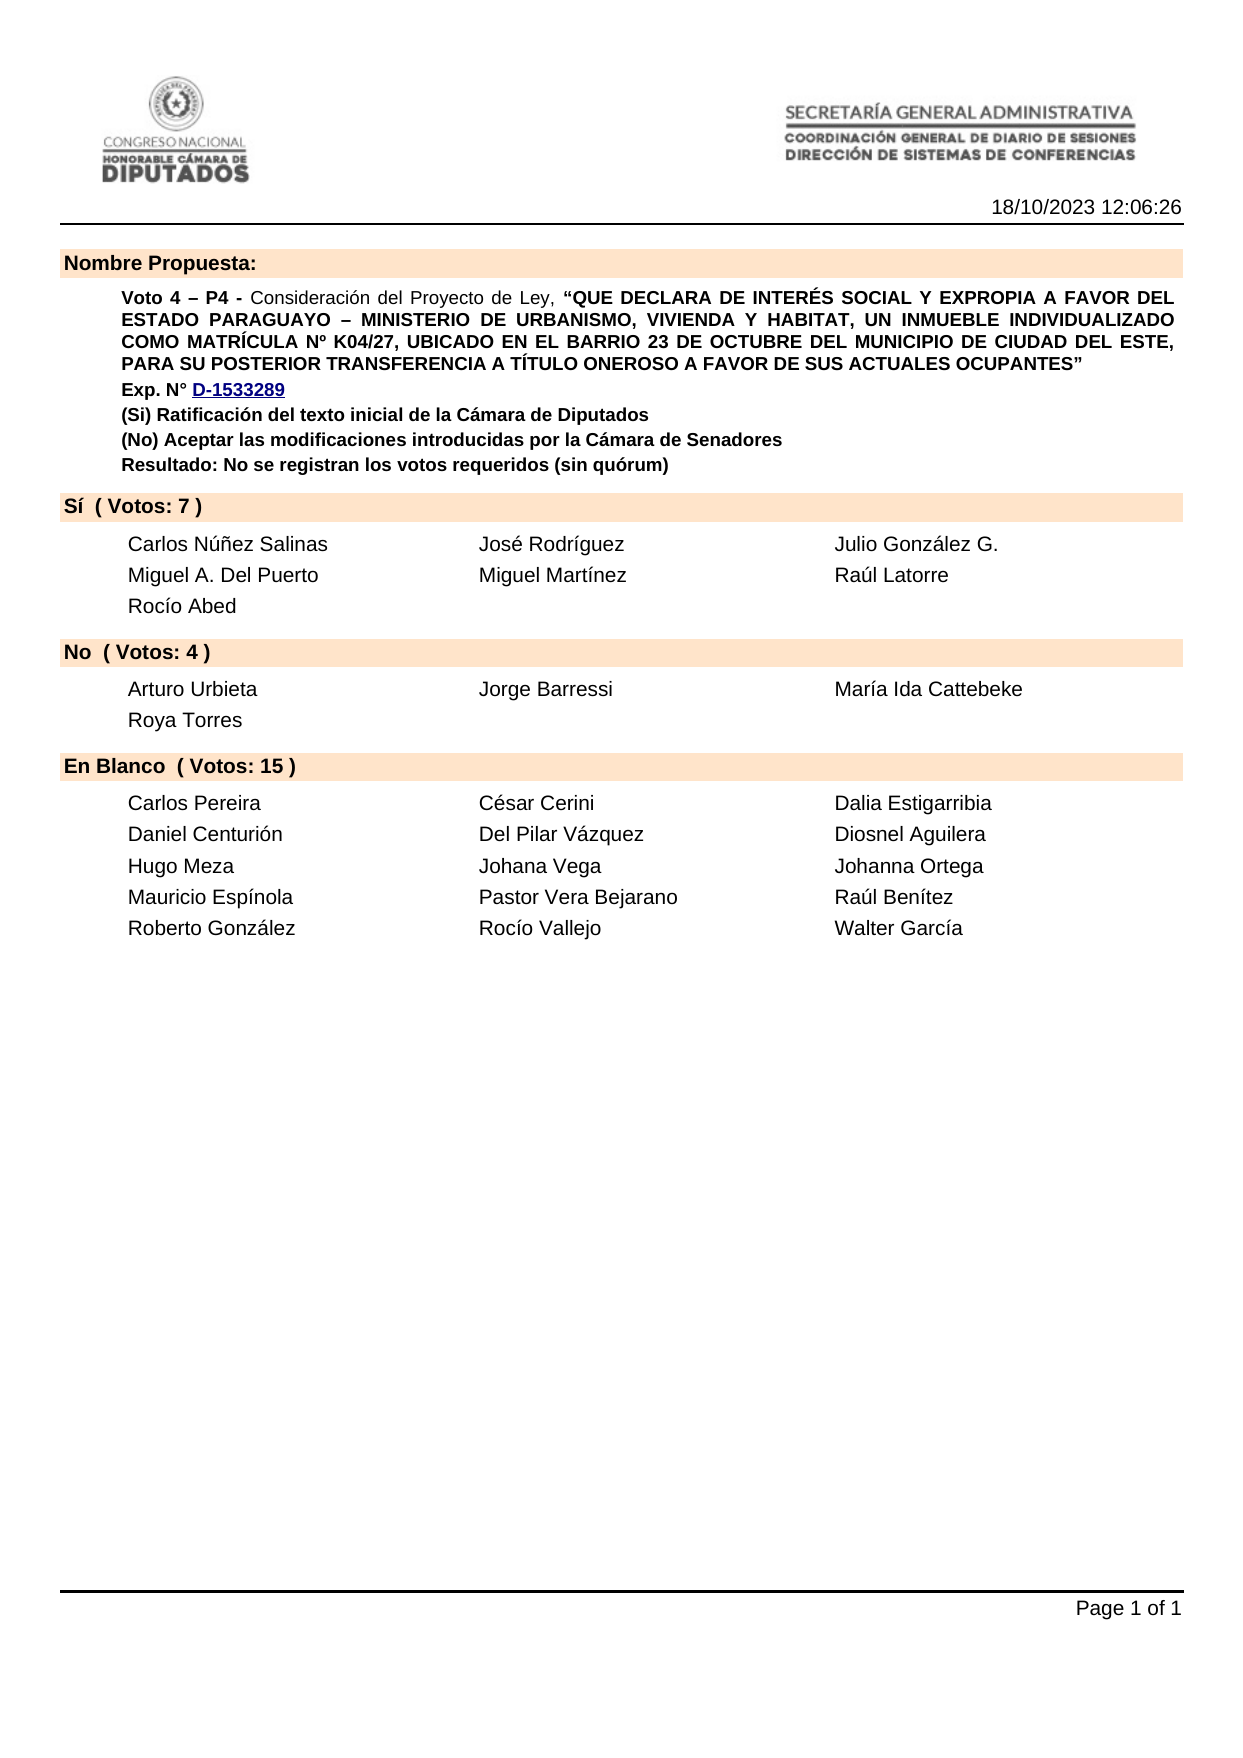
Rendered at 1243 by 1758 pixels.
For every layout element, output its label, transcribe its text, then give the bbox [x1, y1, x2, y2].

table_cell [1168, 530, 1183, 638]
table_cell [60, 278, 1183, 283]
table_cell Diosnel Aguilera [831, 821, 1168, 849]
table_cell [831, 1126, 1168, 1154]
table_cell [1168, 676, 1183, 753]
table_cell [476, 1377, 815, 1405]
table_cell [476, 1251, 815, 1280]
table_cell María Ida Cattebeke [831, 676, 1168, 704]
table_cell [60, 961, 1183, 969]
table_header 18/10/2023 12:06:26 [649, 189, 1183, 223]
table_cell [1184, 884, 1189, 912]
table_cell [831, 1283, 1168, 1311]
table_cell Julio González G. [831, 530, 1168, 559]
table_cell [476, 1220, 815, 1249]
table_cell [1184, 593, 1189, 621]
table_cell [476, 1189, 815, 1217]
table_cell [1184, 753, 1189, 781]
table_cell [831, 1314, 1168, 1343]
table_cell [476, 1001, 815, 1029]
table_cell Jorge Barressi [476, 676, 815, 704]
table_cell [125, 1377, 462, 1405]
table_cell [125, 1158, 462, 1186]
table_cell [125, 1126, 462, 1154]
table_cell Mauricio Espínola [125, 884, 462, 912]
table_cell [1184, 1283, 1189, 1311]
table_cell [125, 944, 462, 961]
table_cell [1184, 1001, 1189, 1029]
table_cell [1184, 961, 1189, 969]
table_cell [125, 1063, 462, 1092]
table_cell [831, 704, 1168, 753]
table_cell Rocío Vallejo [476, 915, 815, 944]
table_cell [831, 1405, 1168, 1590]
table_cell [60, 969, 124, 1590]
table_cell [1184, 736, 1189, 753]
table_cell Nombre Propuesta: [60, 249, 1183, 278]
table_cell [1184, 1063, 1189, 1092]
table_cell Dalia Estigarribia [831, 790, 1168, 818]
table_cell Roberto González [125, 915, 462, 944]
table_cell Del Pilar Vázquez [476, 821, 815, 849]
table_cell [831, 1377, 1168, 1405]
table_cell Raúl Benítez [831, 884, 1168, 912]
table_cell [1184, 1251, 1189, 1280]
table_cell [125, 969, 462, 998]
table_cell [1184, 1032, 1189, 1061]
table_cell [1184, 249, 1189, 278]
table_cell [1168, 790, 1183, 961]
table_cell [476, 704, 815, 753]
table_cell Voto 4 – P4 - Consideración del Proyecto de Ley, “QUE DECLARA DE INTERÉS SOCIAL Y EXPROPIA A FAVOR DEL ESTADO PARAGUAYO – MINISTERIO DE URBANISMO, VIVIENDA Y HABITAT, UN INMUEBLE INDIVIDUALIZADO COMO MATRÍCULA Nº K04/27, UBICADO EN EL BARRIO 23 DE OCTUBRE DEL MUNICIPIO DE CIUDAD DEL ESTE, PARA SU POSTERIOR TRANSFERENCIA A TÍTULO ONEROSO A FAVOR DE SUS ACTUALES OCUPANTES” Exp. N° D-1533289 (Si) Ratificación del texto inicial de la Cámara de Diputados (No) Aceptar las modificaciones introducidas por la Cámara de Senadores Resultado: No se registran los votos requeridos (sin quórum) [118, 284, 1178, 476]
table_cell [476, 1126, 815, 1154]
table_cell [831, 1189, 1168, 1217]
table_cell [60, 667, 1183, 676]
table_cell Sí ( Votos: 7 ) [60, 493, 1183, 522]
table_cell [1184, 1408, 1189, 1437]
table_cell [476, 1437, 815, 1590]
table_cell [831, 1063, 1168, 1092]
table_cell [1184, 969, 1189, 998]
table_cell [1184, 853, 1189, 881]
table_cell [118, 476, 1178, 493]
table_cell [476, 1314, 815, 1343]
table_cell [476, 1032, 815, 1061]
table_header [60, 189, 649, 223]
table_cell [831, 1095, 1168, 1123]
table_cell [831, 1032, 1168, 1061]
table_cell [125, 1283, 462, 1311]
table_cell [60, 1595, 827, 1629]
table_cell [60, 676, 124, 753]
table_cell [476, 1283, 815, 1311]
table_cell [815, 676, 831, 753]
table_cell [60, 781, 1183, 790]
table_cell [60, 530, 124, 638]
table_cell Page 1 of 1 [827, 1595, 1183, 1629]
table_cell [125, 1001, 462, 1029]
table_cell [1184, 1346, 1189, 1374]
table_cell [60, 228, 1183, 249]
table_header [1184, 189, 1189, 223]
table_cell [1184, 530, 1189, 559]
table_cell Miguel A. Del Puerto [125, 562, 462, 590]
table_cell [125, 736, 462, 753]
table_cell [1184, 1220, 1189, 1249]
table_cell [476, 944, 815, 961]
table_cell [125, 1251, 462, 1280]
table_cell [476, 969, 815, 998]
table_cell [1184, 667, 1189, 676]
table_cell [462, 790, 476, 961]
table_cell [462, 676, 476, 753]
table_cell [1184, 1595, 1189, 1629]
table_cell [125, 621, 462, 638]
table_cell Roya Torres [125, 707, 462, 736]
table_cell [60, 522, 1183, 530]
table_cell Pastor Vera Bejarano [476, 884, 815, 912]
table_cell [462, 530, 476, 638]
table_cell Carlos Pereira [125, 790, 462, 818]
table_cell [1184, 821, 1189, 849]
table_cell [60, 790, 124, 961]
table_cell [815, 530, 831, 638]
table_cell [476, 590, 815, 638]
table_cell [831, 1158, 1168, 1186]
table_cell En Blanco ( Votos: 15 ) [60, 753, 1183, 781]
table_cell [1184, 228, 1189, 249]
table_cell [476, 1095, 815, 1123]
table_cell [476, 1063, 815, 1092]
table_cell [1184, 944, 1189, 961]
table_cell [1184, 1095, 1189, 1123]
table_cell Rocío Abed [125, 593, 462, 621]
table_cell [476, 1346, 815, 1374]
table_cell [831, 1001, 1168, 1029]
table_cell [125, 1314, 462, 1343]
table_cell [462, 969, 476, 1590]
table_cell [831, 969, 1168, 998]
table_cell Walter García [831, 915, 1168, 944]
table_cell Raúl Latorre [831, 562, 1168, 590]
table_cell [831, 1220, 1168, 1249]
table_cell [1184, 781, 1189, 790]
table_cell [1184, 915, 1189, 944]
table_cell [125, 1032, 462, 1061]
table_cell Miguel Martínez [476, 562, 815, 590]
table_cell No ( Votos: 4 ) [60, 639, 1183, 667]
table_cell [1184, 1158, 1189, 1186]
table_cell [125, 1346, 462, 1374]
table_cell Johana Vega [476, 853, 815, 881]
table_cell [125, 1437, 462, 1590]
table_cell [1184, 707, 1189, 736]
table_cell [1184, 621, 1189, 638]
table_cell [60, 284, 118, 493]
table_cell [1184, 562, 1189, 590]
table_cell Arturo Urbieta [125, 676, 462, 704]
table_cell [125, 1220, 462, 1249]
table_cell Hugo Meza [125, 853, 462, 881]
table_cell [1168, 969, 1183, 1590]
table_cell [815, 790, 831, 961]
table_cell [476, 1158, 815, 1186]
table_cell [476, 1408, 815, 1437]
table_cell César Cerini [476, 790, 815, 818]
table_cell Johanna Ortega [831, 853, 1168, 881]
table_cell José Rodríguez [476, 530, 815, 559]
table_cell [1184, 1377, 1189, 1405]
table_cell [1184, 790, 1189, 818]
table_cell [831, 590, 1168, 638]
table_cell [1184, 1314, 1189, 1343]
table_cell [1184, 676, 1189, 704]
table_cell [1184, 1189, 1189, 1217]
table_cell [831, 944, 1168, 961]
table_cell [125, 1095, 462, 1123]
table_cell [1184, 1126, 1189, 1154]
table_cell [831, 1251, 1168, 1280]
table_cell [1184, 493, 1189, 522]
table_cell [1184, 639, 1189, 667]
table_cell [125, 1189, 462, 1217]
table_cell [815, 969, 831, 1590]
table_cell [1178, 284, 1189, 493]
table_cell [831, 1346, 1168, 1374]
table_cell Carlos Núñez Salinas [125, 530, 462, 559]
table_cell [1184, 522, 1189, 530]
table_cell Daniel Centurión [125, 821, 462, 849]
table_cell [125, 1408, 462, 1437]
table_cell [1184, 1437, 1189, 1590]
